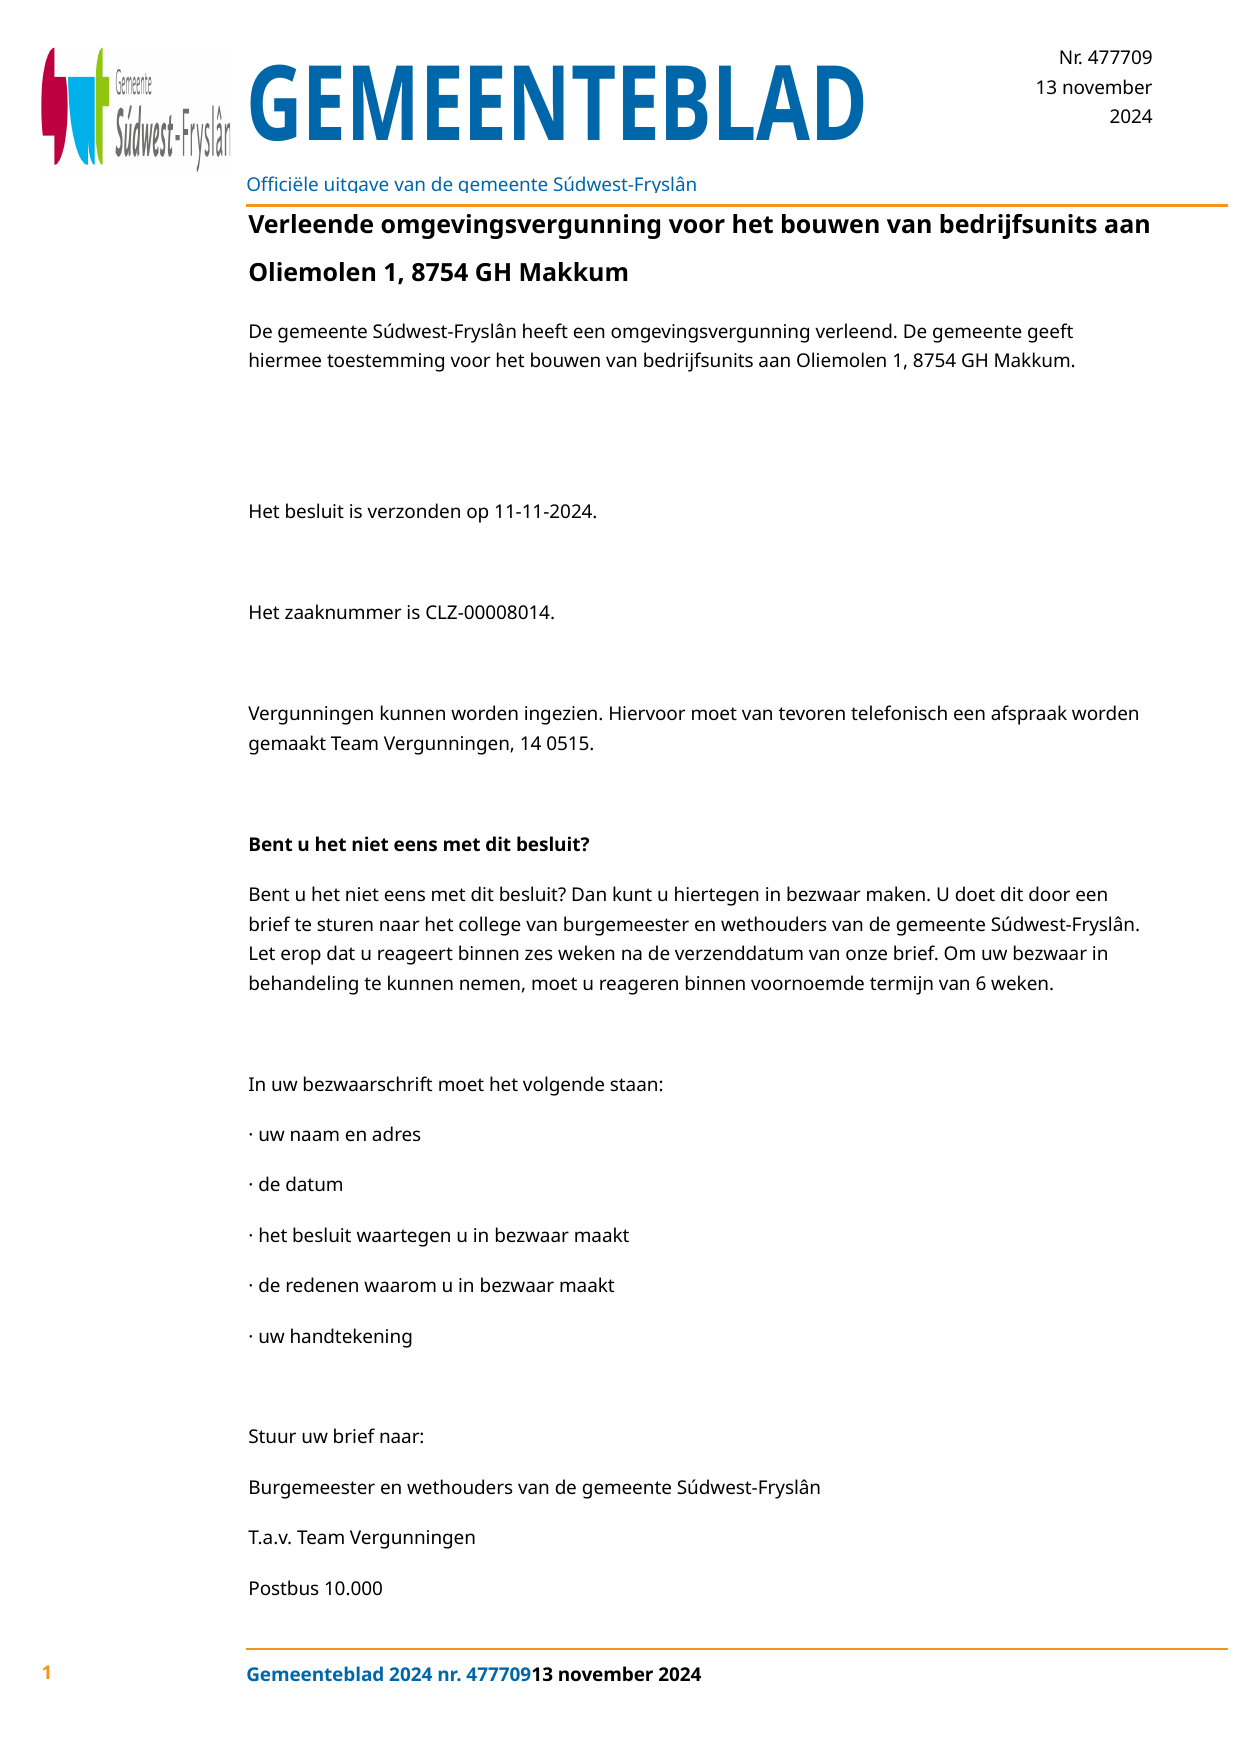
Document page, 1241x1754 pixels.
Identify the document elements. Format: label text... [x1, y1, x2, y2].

picture [41, 47, 231, 172]
text Verleende omgevingsvergunning voor het bouwen van bedrijfsunits aan Oliemolen 1, 8754 GH Makkum [248, 207, 1152, 288]
text Het zaaknummer is CLZ-00008014. [248, 599, 1152, 625]
text Het besluit is verzonden op 11-11-2024. [248, 499, 1152, 524]
text · de datum [248, 1172, 1152, 1197]
text · de redenen waarom u in bezwaar maakt [248, 1272, 1152, 1298]
text Vergunningen kunnen worden ingezien. Hiervoor moet van tevoren telefonisch een afspraak worden gemaakt Team Vergunningen, 14 0515. [248, 700, 1152, 756]
text Stuur uw brief naar: [248, 1424, 1152, 1449]
text Burgemeester en wethouders van de gemeente Súdwest-Fryslân [248, 1474, 1152, 1500]
text T.a.v. Team Vergunningen [248, 1524, 1152, 1550]
text · uw naam en adres [248, 1121, 1152, 1147]
text · uw handtekening [248, 1323, 1152, 1349]
text · het besluit waartegen u in bezwaar maakt [248, 1222, 1152, 1248]
text Postbus 10.000 [248, 1575, 1152, 1601]
text Bent u het niet eens met dit besluit? Dan kunt u hiertegen in bezwaar maken. U doet dit door een brief te sturen naar het college van burgemeester en wethouders van de gemeente Súdwest-Fryslân. Let erop dat u reageert binnen zes weken na de verzenddatum van onze brief. Om uw bezwaar in behandeling te kunnen nemen, moet u reageren binnen voornoemde termijn van 6 weken. [248, 881, 1152, 996]
text De gemeente Súdwest-Fryslân heeft een omgevingsvergunning verleend. De gemeente geeft hiermee toestemming voor het bouwen van bedrijfsunits aan Oliemolen 1, 8754 GH Makkum. [248, 318, 1152, 373]
text In uw bezwaarschrift moet het volgende staan: [248, 1071, 1152, 1097]
text Bent u het niet eens met dit besluit? [248, 831, 1152, 857]
